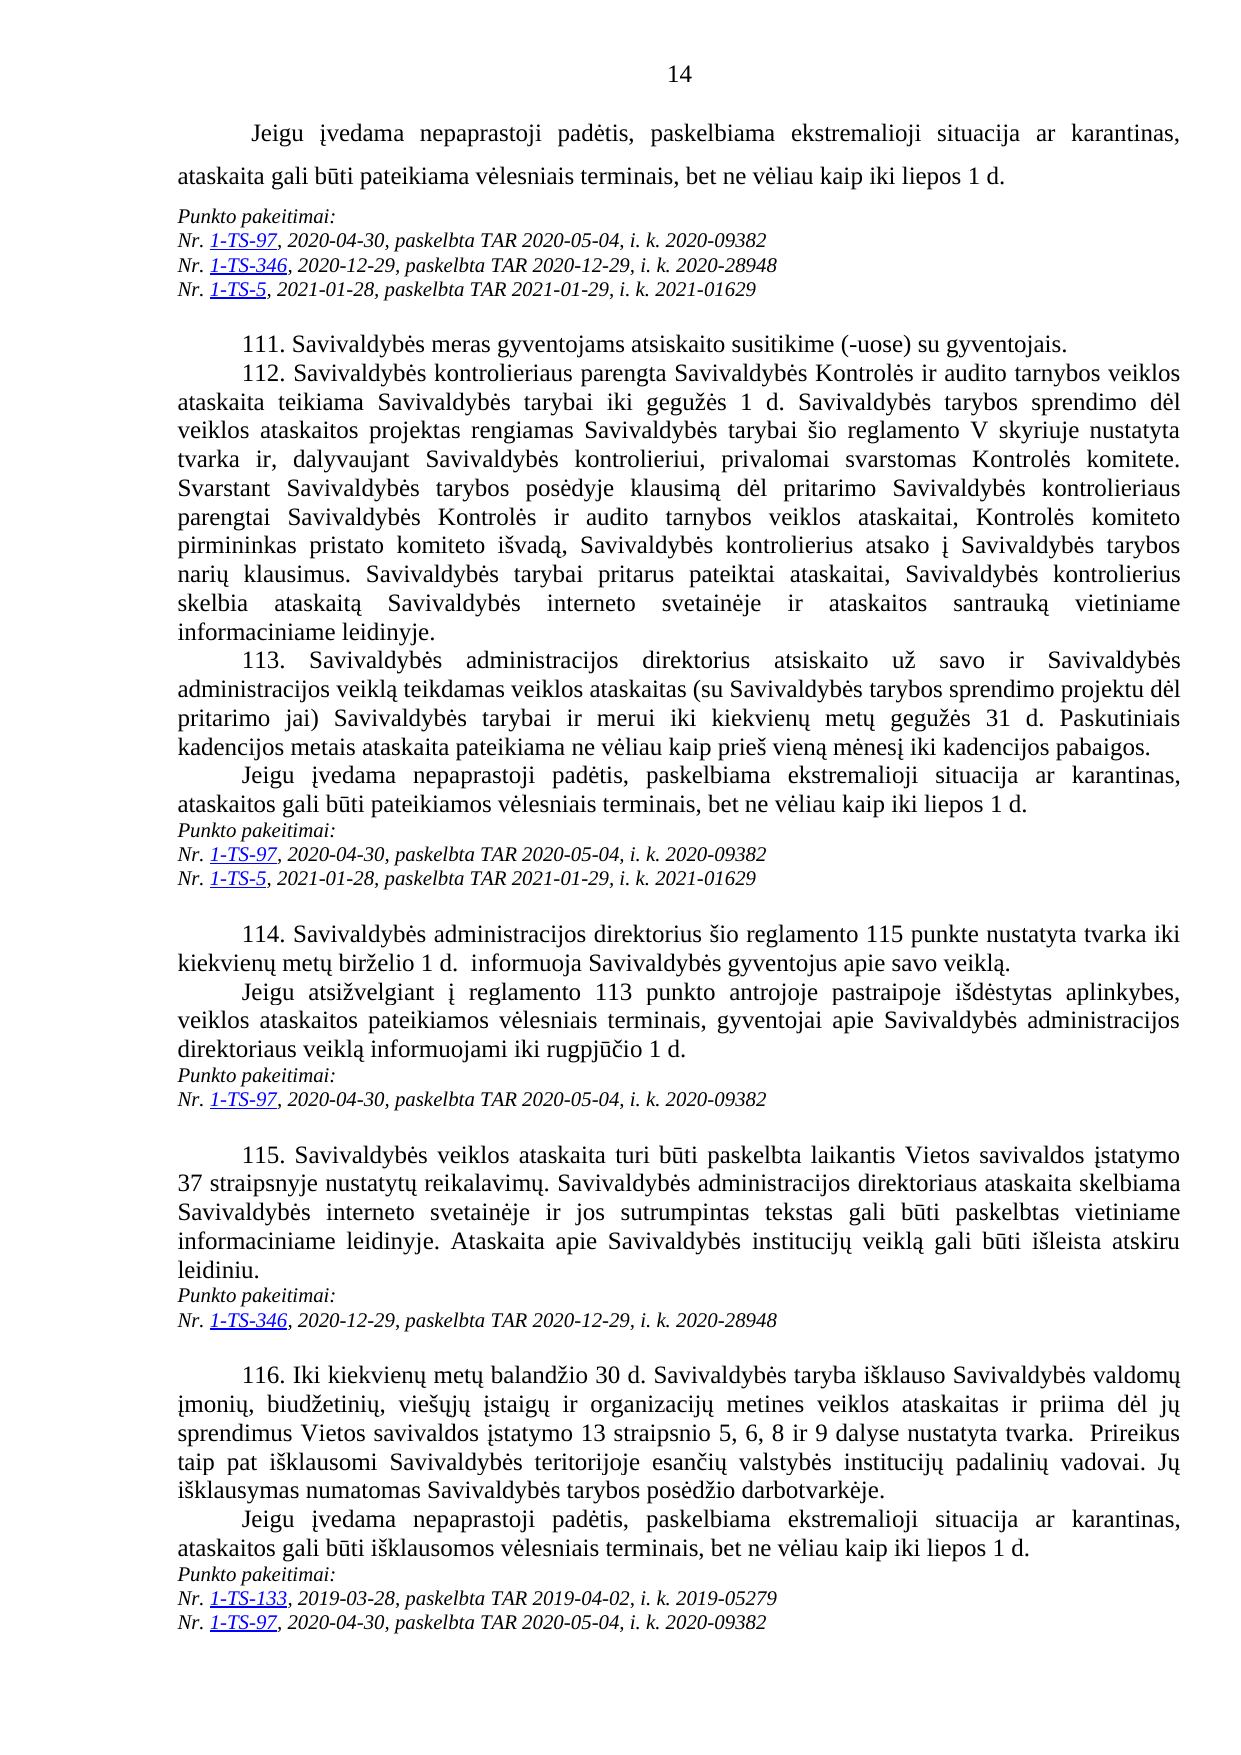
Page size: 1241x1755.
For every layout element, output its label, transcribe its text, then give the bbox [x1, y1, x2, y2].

text Nr. 1-TS-5, 2021-01-28, paskelbta TAR 2021-01-29, i. k. 2021-01629 [177, 866, 1181, 890]
text Nr. 1-TS-346, 2020-12-29, paskelbta TAR 2020-12-29, i. k. 2020-28948 [177, 252, 1181, 277]
text 111. Savivaldybės meras gyventojams atsiskaito susitikime (-uose) su gyventojais. [177, 329, 1181, 358]
text Nr. 1-TS-97, 2020-04-30, paskelbta TAR 2020-05-04, i. k. 2020-09382 [177, 842, 1181, 866]
text Punkto pakeitimai: [177, 818, 1181, 842]
text 115. Savivaldybės veiklos ataskaita turi būti paskelbta laikantis Vietos savivaldos įstatymo 37 straipsnyje nustatytų reikalavimų. Savivaldybės administracijos direktoriaus ataskaita skelbiama Savivaldybės interneto svetainėje ir jos sutrumpintas tekstas gali būti paskelbtas vietiniame informaciniame leidinyje. Ataskaita apie Savivaldybės institucijų veiklą gali būti išleista atskiru leidiniu. [177, 1140, 1181, 1283]
text Jeigu atsižvelgiant į reglamento 113 punkto antrojoje pastraipoje išdėstytas aplinkybes, veiklos ataskaitos pateikiamos vėlesniais terminais, gyventojai apie Savivaldybės administracijos direktoriaus veiklą informuojami iki rugpjūčio 1 d. [177, 977, 1181, 1063]
text Jeigu įvedama nepaprastoji padėtis, paskelbiama ekstremalioji situacija ar karantinas, ataskaita gali būti pateikiama vėlesniais terminais, bet ne vėliau kaip iki liepos 1 d. [177, 118, 1181, 190]
text Punkto pakeitimai: [177, 204, 1181, 228]
text 114. Savivaldybės administracijos direktorius šio reglamento 115 punkte nustatyta tvarka iki kiekvienų metų birželio 1 d. informuoja Savivaldybės gyventojus apie savo veiklą. [177, 919, 1181, 977]
text Nr. 1-TS-97, 2020-04-30, paskelbta TAR 2020-05-04, i. k. 2020-09382 [177, 228, 1181, 252]
text Nr. 1-TS-133, 2019-03-28, paskelbta TAR 2019-04-02, i. k. 2019-05279 [177, 1586, 1181, 1610]
text 113. Savivaldybės administracijos direktorius atsiskaito už savo ir Savivaldybės administracijos veiklą teikdamas veiklos ataskaitas (su Savivaldybės tarybos sprendimo projektu dėl pritarimo jai) Savivaldybės tarybai ir merui iki kiekvienų metų gegužės 31 d. Paskutiniais kadencijos metais ataskaita pateikiama ne vėliau kaip prieš vieną mėnesį iki kadencijos pabaigos. [177, 646, 1181, 761]
text Punkto pakeitimai: [177, 1562, 1181, 1586]
text Nr. 1-TS-97, 2020-04-30, paskelbta TAR 2020-05-04, i. k. 2020-09382 [177, 1087, 1181, 1111]
text Nr. 1-TS-97, 2020-04-30, paskelbta TAR 2020-05-04, i. k. 2020-09382 [177, 1610, 1181, 1634]
text 112. Savivaldybės kontrolieriaus parengta Savivaldybės Kontrolės ir audito tarnybos veiklos ataskaita teikiama Savivaldybės tarybai iki gegužės 1 d. Savivaldybės tarybos sprendimo dėl veiklos ataskaitos projektas rengiamas Savivaldybės tarybai šio reglamento V skyriuje nustatyta tvarka ir, dalyvaujant Savivaldybės kontrolieriui, privalomai svarstomas Kontrolės komitete. Svarstant Savivaldybės tarybos posėdyje klausimą dėl pritarimo Savivaldybės kontrolieriaus parengtai Savivaldybės Kontrolės ir audito tarnybos veiklos ataskaitai, Kontrolės komiteto pirmininkas pristato komiteto išvadą, Savivaldybės kontrolierius atsako į Savivaldybės tarybos narių klausimus. Savivaldybės tarybai pritarus pateiktai ataskaitai, Savivaldybės kontrolierius skelbia ataskaitą Savivaldybės interneto svetainėje ir ataskaitos santrauką vietiniame informaciniame leidinyje. [177, 358, 1181, 646]
text Punkto pakeitimai: [177, 1283, 1181, 1307]
text 116. Iki kiekvienų metų balandžio 30 d. Savivaldybės taryba išklauso Savivaldybės valdomų įmonių, biudžetinių, viešųjų įstaigų ir organizacijų metines veiklos ataskaitas ir priima dėl jų sprendimus Vietos savivaldos įstatymo 13 straipsnio 5, 6, 8 ir 9 dalyse nustatyta tvarka. Prireikus taip pat išklausomi Savivaldybės teritorijoje esančių valstybės institucijų padalinių vadovai. Jų išklausymas numatomas Savivaldybės tarybos posėdžio darbotvarkėje. [177, 1360, 1181, 1504]
text Jeigu įvedama nepaprastoji padėtis, paskelbiama ekstremalioji situacija ar karantinas, ataskaitos gali būti išklausomos vėlesniais terminais, bet ne vėliau kaip iki liepos 1 d. [177, 1504, 1181, 1562]
text Jeigu įvedama nepaprastoji padėtis, paskelbiama ekstremalioji situacija ar karantinas, ataskaitos gali būti pateikiamos vėlesniais terminais, bet ne vėliau kaip iki liepos 1 d. [177, 761, 1181, 818]
text Nr. 1-TS-5, 2021-01-28, paskelbta TAR 2021-01-29, i. k. 2021-01629 [177, 277, 1181, 301]
text Nr. 1-TS-346, 2020-12-29, paskelbta TAR 2020-12-29, i. k. 2020-28948 [177, 1307, 1181, 1332]
text Punkto pakeitimai: [177, 1063, 1181, 1087]
